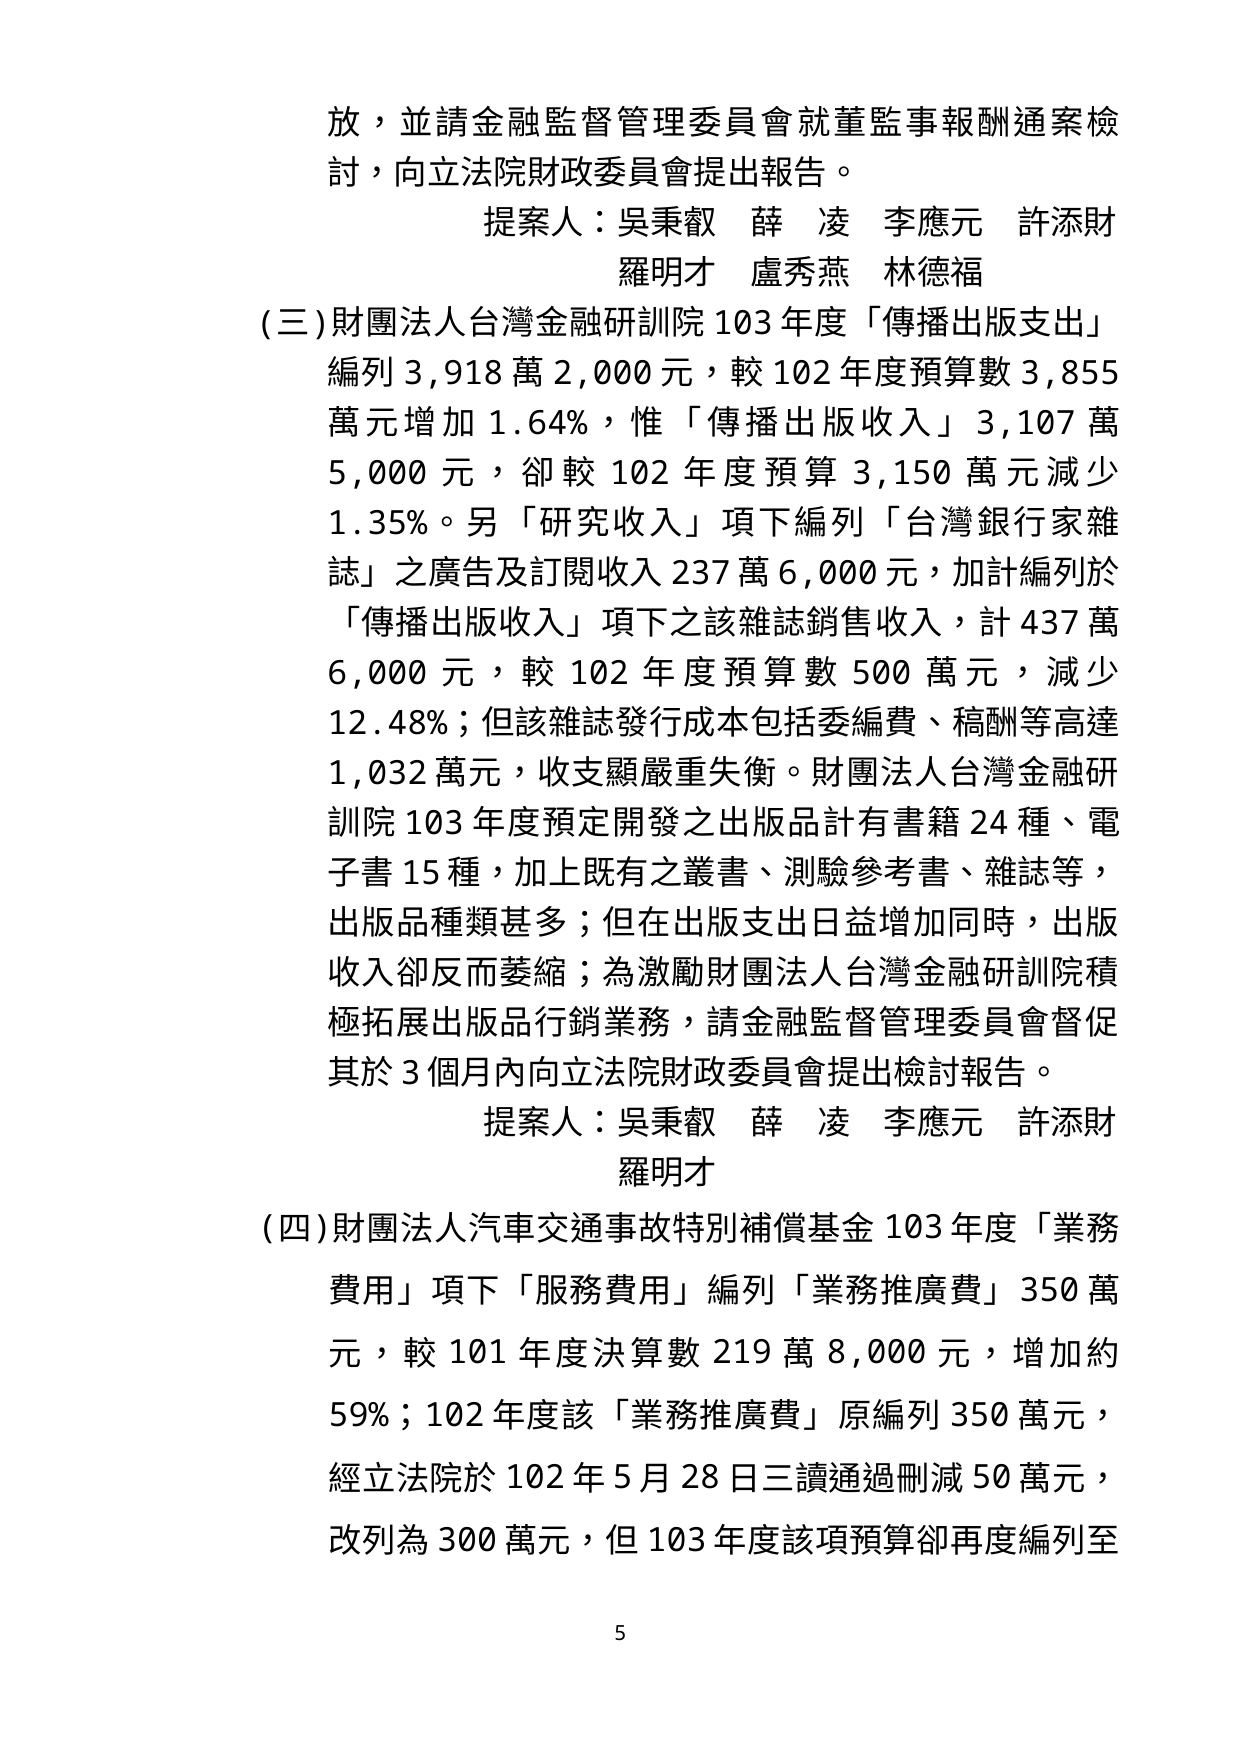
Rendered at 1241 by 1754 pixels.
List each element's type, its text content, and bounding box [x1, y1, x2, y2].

text (四)財團法人汽車交通事故特別補償基金103年度「業務費用」項下「服務費用」編列「業務推廣費」350萬元，較101年度決算數219萬8,000元，增加約59%；102年度該「業務推廣費」原編列350萬元，經立法院於102年5月28日三讀通過刪減50萬元，改列為300萬元，但103年度該項預算卻再度編列至 [257, 1194, 1120, 1569]
text (三)財團法人台灣金融研訓院103年度「傳播出版支出」編列3,918萬2,000元，較102年度預算數3,855萬元增加1.64%，惟「傳播出版收入」3,107萬5,000元，卻較102年度預算3,150萬元減少1.35%。另「研究收入」項下編列「台灣銀行家雜誌」之廣告及訂閱收入237萬6,000元，加計編列於「傳播出版收入」項下之該雜誌銷售收入，計437萬6,000元，較102年度預算數500萬元，減少12.48%；但該雜誌發行成本包括委編費、稿酬等高達1,032萬元，收支顯嚴重失衡。財團法人台灣金融研訓院103年度預定開發之出版品計有書籍24種、電子書15種，加上既有之叢書、測驗參考書、雜誌等，出版品種類甚多；但在出版支出日益增加同時，出版收入卻反而萎縮；為激勵財團法人台灣金融研訓院積極拓展出版品行銷業務，請金融監督管理委員會督促其於3個月內向立法院財政委員會提出檢討報告。 [256, 294, 1120, 1094]
text 放，並請金融監督管理委員會就董監事報酬通案檢討，向立法院財政委員會提出報告。 [256, 94, 1120, 194]
text 提案人：吳秉叡 薛 凌 李應元 許添財 羅明才 盧秀燕 林德福 [484, 194, 1120, 294]
text 提案人：吳秉叡 薛 凌 李應元 許添財 羅明才 [484, 1094, 1120, 1194]
